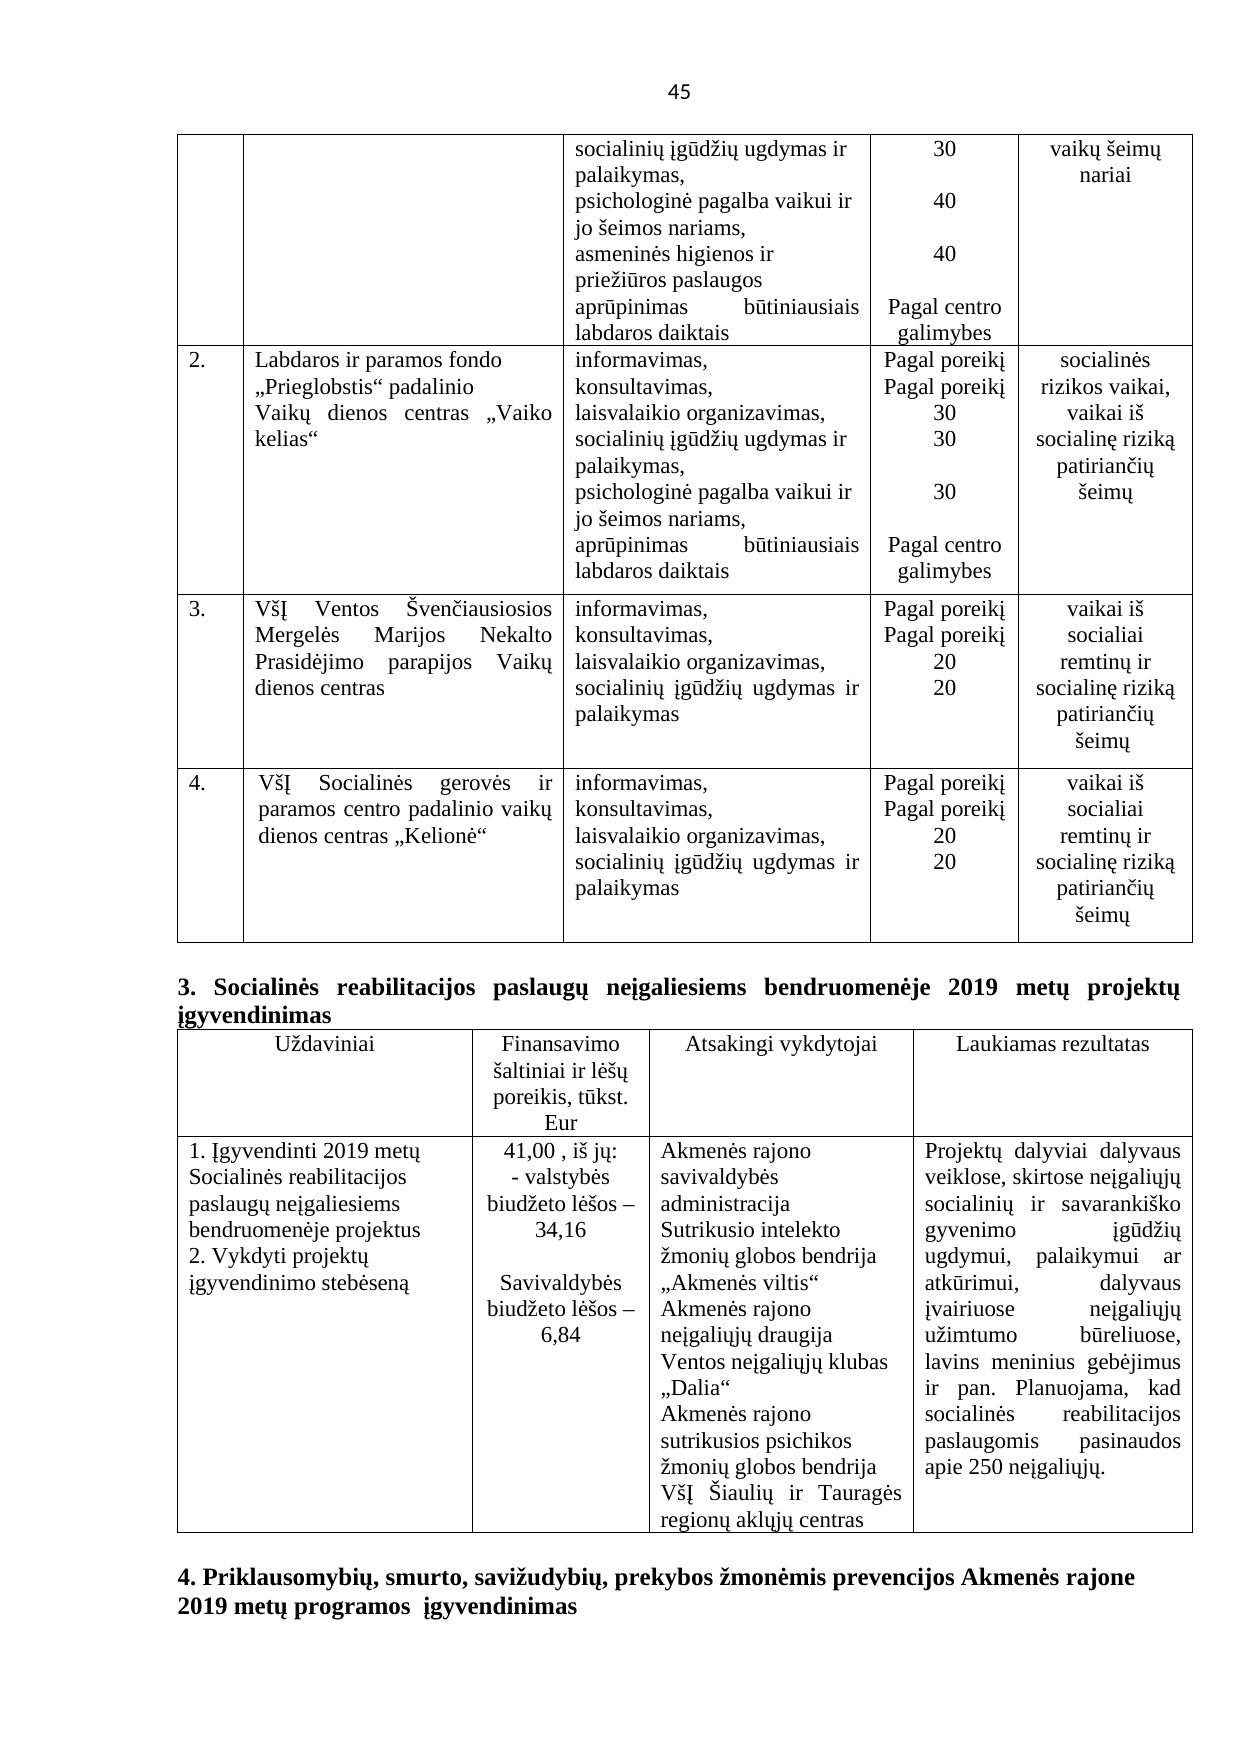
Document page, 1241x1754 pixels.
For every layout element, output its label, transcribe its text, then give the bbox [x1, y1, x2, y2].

table_header Uždaviniai [178, 1030, 472, 1136]
table_cell Projektų dalyviai dalyvaus veiklose, skirtose neįgaliųjų socialinių ir savarankiško gyvenimo įgūdžių ugdymui, palaikymui ar atkūrimui, dalyvaus įvairiuose neįgaliųjų užimtumo būreliuose, lavins meninius gebėjimus ir pan. Planuojama, kad socialinės reabilitacijos paslaugomis pasinaudos apie 250 neįgaliųjų. [914, 1137, 1192, 1532]
table_cell Akmenės rajono savivaldybės administracija Sutrikusio intelekto žmonių globos bendrija „Akmenės viltis“ Akmenės rajono neįgaliųjų draugija Ventos neįgaliųjų klubas „Dalia“ Akmenės rajono sutrikusios psichikos žmonių globos bendrija VšĮ Šiaulių ir Tauragės regionų aklųjų centras [650, 1137, 913, 1532]
text 3. Socialinės reabilitacijos paslaugų neįgaliesiems bendruomenėje 2019 metų projektų įgyvendinimas [177, 972, 1181, 1029]
table_cell vaikų šeimų nariai [1019, 135, 1192, 345]
table_header Laukiamas rezultatas [914, 1030, 1192, 1136]
table_cell informavimas, konsultavimas, laisvalaikio organizavimas, socialinių įgūdžių ugdymas ir palaikymas [564, 769, 870, 942]
table_cell Pagal poreikį Pagal poreikį 20 20 [871, 769, 1018, 942]
table_cell [178, 135, 243, 345]
table_cell Pagal poreikį Pagal poreikį 30 30 30 Pagal centro galimybes [871, 346, 1018, 594]
table_cell socialinių įgūdžių ugdymas ir palaikymas, psichologinė pagalba vaikui ir jo šeimos nariams, asmeninės higienos ir priežiūros paslaugos aprūpinimas būtiniausiais labdaros daiktais [564, 135, 870, 345]
table_cell 3. [178, 595, 243, 768]
table_cell 41,00 , iš jų: - valstybės biudžeto lėšos – 34,16 Savivaldybės biudžeto lėšos – 6,84 [473, 1137, 649, 1532]
table_cell informavimas, konsultavimas, laisvalaikio organizavimas, socialinių įgūdžių ugdymas ir palaikymas, psichologinė pagalba vaikui ir jo šeimos nariams, aprūpinimas būtiniausiais labdaros daiktais [564, 346, 870, 594]
table_cell VšĮ Ventos Švenčiausiosios Mergelės Marijos Nekalto Prasidėjimo parapijos Vaikų dienos centras [244, 595, 563, 768]
table_cell Labdaros ir paramos fondo „Prieglobstis“ padalinio Vaikų dienos centras „Vaiko kelias“ [244, 346, 563, 594]
table_cell 30 40 40 Pagal centro galimybes [871, 135, 1018, 345]
table_header Finansavimo šaltiniai ir lėšų poreikis, tūkst. Eur [473, 1030, 649, 1136]
table_cell informavimas, konsultavimas, laisvalaikio organizavimas, socialinių įgūdžių ugdymas ir palaikymas [564, 595, 870, 768]
table_cell 1. Įgyvendinti 2019 metų Socialinės reabilitacijos paslaugų neįgaliesiems bendruomenėje projektus 2. Vykdyti projektų įgyvendinimo stebėseną [178, 1137, 472, 1532]
table_cell VšĮ Socialinės gerovės ir paramos centro padalinio vaikų dienos centras „Kelionė“ [244, 769, 563, 942]
table_cell socialinės rizikos vaikai, vaikai iš socialinę riziką patiriančių šeimų [1019, 346, 1192, 594]
text 4. Priklausomybių, smurto, savižudybių, prekybos žmonėmis prevencijos Akmenės rajone 2019 metų programos įgyvendinimas [177, 1562, 1181, 1619]
table_cell 2. [178, 346, 243, 594]
table_cell 4. [178, 769, 243, 942]
table_cell vaikai iš socialiai remtinų ir socialinę riziką patiriančių šeimų [1019, 595, 1192, 768]
table_cell [244, 135, 563, 345]
table_header Atsakingi vykdytojai [650, 1030, 913, 1136]
table_cell Pagal poreikį Pagal poreikį 20 20 [871, 595, 1018, 768]
table_cell vaikai iš socialiai remtinų ir socialinę riziką patiriančių šeimų [1019, 769, 1192, 942]
